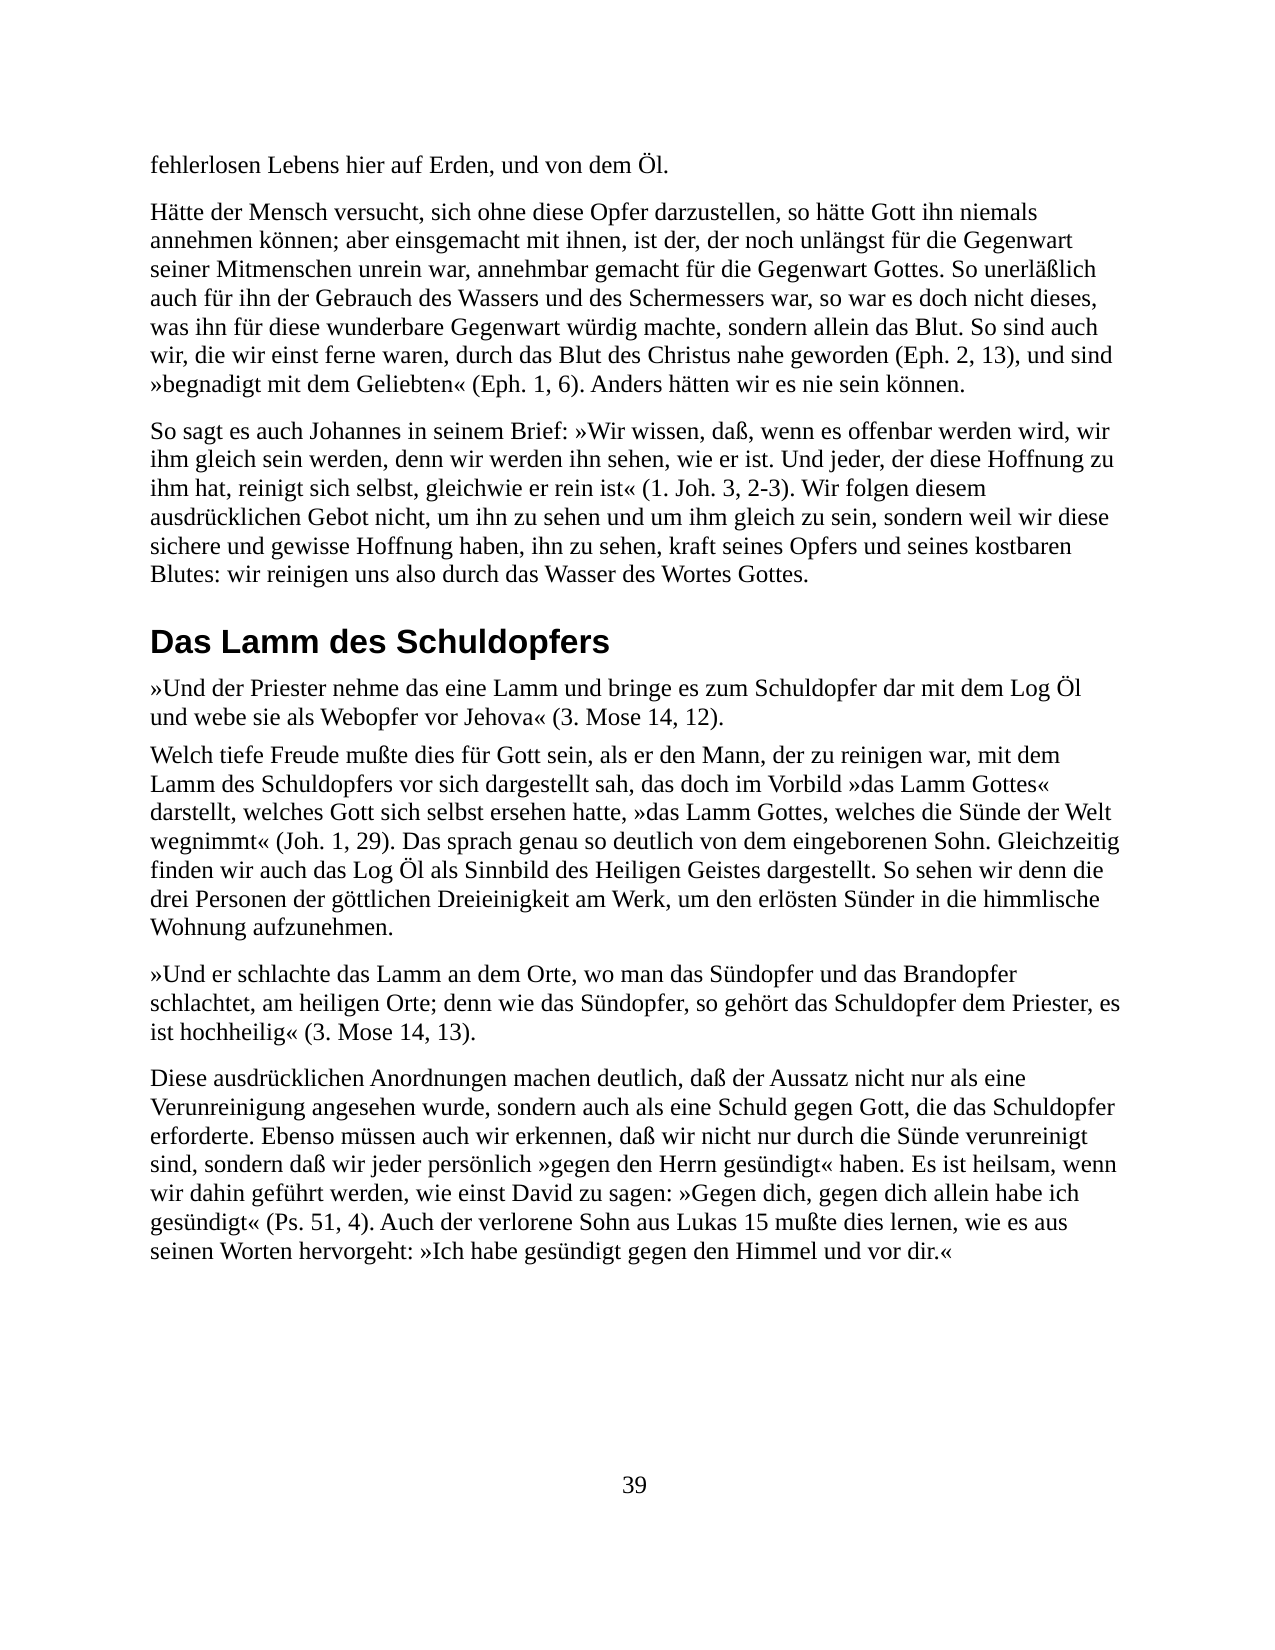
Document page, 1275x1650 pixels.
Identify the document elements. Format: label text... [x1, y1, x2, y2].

text Hätte der Mensch versucht, sich ohne diese Opfer darzustellen, so hätte Gott ihn niemals annehmen können; aber einsgemacht mit ihnen, ist der, der noch unlängst für die Gegenwart seiner Mitmenschen unrein war, annehmbar gemacht für die Gegenwart Gottes. So unerläßlich auch für ihn der Gebrauch des Wassers und des Schermessers war, so war es doch nicht dieses, was ihn für diese wunderbare Gegenwart würdig machte, sondern allein das Blut. So sind auch wir, die wir einst ferne waren, durch das Blut des Christus nahe geworden (Eph. 2, 13), und sind »begnadigt mit dem Geliebten« (Eph. 1, 6). Anders hätten wir es nie sein können. [150, 197, 1125, 398]
text Diese ausdrücklichen Anordnungen machen deutlich, daß der Aussatz nicht nur als eine Verunreinigung angesehen wurde, sondern auch als eine Schuld gegen Gott, die das Schuldopfer erforderte. Ebenso müssen auch wir erkennen, daß wir nicht nur durch die Sünde verunreinigt sind, sondern daß wir jeder persönlich »gegen den Herrn gesündigt« haben. Es ist heilsam, wenn wir dahin geführt werden, wie einst David zu sagen: »Gegen dich, gegen dich allein habe ich gesündigt« (Ps. 51, 4). Auch der verlorene Sohn aus Lukas 15 mußte dies lernen, wie es aus seinen Worten hervorgeht: »Ich habe gesündigt gegen den Himmel und vor dir.« [150, 1063, 1125, 1264]
text So sagt es auch Johannes in seinem Brief: »Wir wissen, daß, wenn es offenbar werden wird, wir ihm gleich sein werden, denn wir werden ihn sehen, wie er ist. Und jeder, der diese Hoffnung zu ihm hat, reinigt sich selbst, gleichwie er rein ist« (1. Joh. 3, 2-3). Wir folgen diesem ausdrücklichen Gebot nicht, um ihn zu sehen und um ihm gleich zu sein, sondern weil wir diese sichere und gewisse Hoffnung haben, ihn zu sehen, kraft seines Opfers und seines kostbaren Blutes: wir reinigen uns also durch das Wasser des Wortes Gottes. [150, 416, 1125, 588]
text Welch tiefe Freude mußte dies für Gott sein, als er den Mann, der zu reinigen war, mit dem Lamm des Schuldopfers vor sich dargestellt sah, das doch im Vorbild »das Lamm Gottes« darstellt, welches Gott sich selbst ersehen hatte, »das Lamm Gottes, welches die Sünde der Welt wegnimmt« (Joh. 1, 29). Das sprach genau so deutlich von dem eingeborenen Sohn. Gleichzeitig finden wir auch das Log Öl als Sinnbild des Heiligen Geistes dargestellt. So sehen wir denn die drei Personen der göttlichen Dreieinigkeit am Werk, um den erlösten Sünder in die himmlische Wohnung aufzunehmen. [150, 740, 1125, 941]
text fehlerlosen Lebens hier auf Erden, und von dem Öl. [150, 150, 1125, 179]
subtitle Das Lamm des Schuldopfers [150, 622, 1125, 661]
text »Und er schlachte das Lamm an dem Orte, wo man das Sündopfer und das Brandopfer schlachtet, am heiligen Orte; denn wie das Sündopfer, so gehört das Schuldopfer dem Priester, es ist hochheilig« (3. Mose 14, 13). [150, 959, 1125, 1045]
text »Und der Priester nehme das eine Lamm und bringe es zum Schuldopfer dar mit dem Log Öl und webe sie als Webopfer vor Jehova« (3. Mose 14, 12). [150, 673, 1125, 731]
